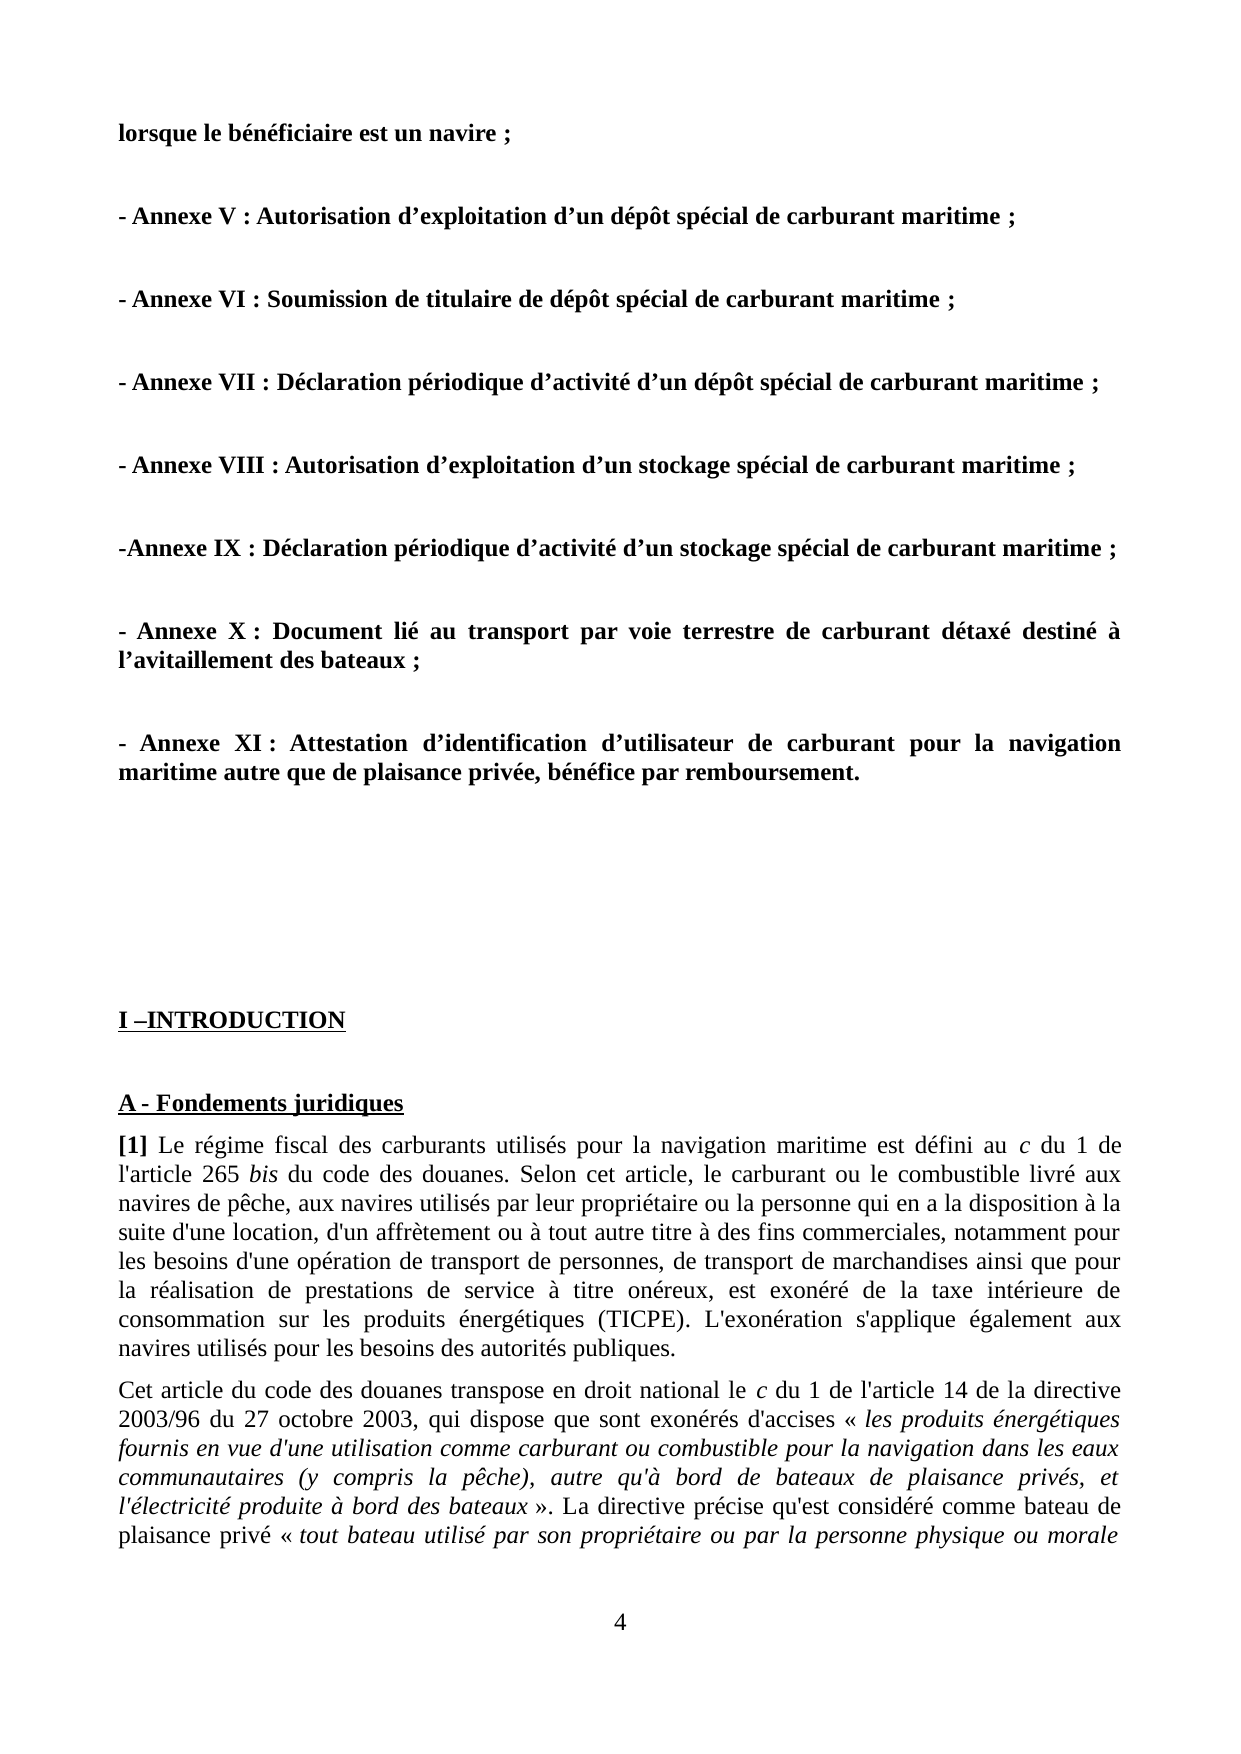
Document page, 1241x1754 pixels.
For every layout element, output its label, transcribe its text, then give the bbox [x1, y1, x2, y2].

text lorsque le bénéficiaire est un navire ; [118, 118, 1122, 147]
text - Annexe V : Autorisation d’exploitation d’un dépôt spécial de carburant maritime ; [118, 201, 1122, 230]
text [1] Le régime fiscal des carburants utilisés pour la navigation maritime est défini au c du 1 de l'article 265 bis du code des douanes. Selon cet article, le carburant ou le combustible livré aux navires de pêche, aux navires utilisés par leur propriétaire ou la personne qui en a la disposition à la suite d'une location, d'un affrètement ou à tout autre titre à des fins commerciales, notamment pour les besoins d'une opération de transport de personnes, de transport de marchandises ainsi que pour la réalisation de prestations de service à titre onéreux, est exonéré de la taxe intérieure de consommation sur les produits énergétiques (TICPE). L'exonération s'applique également aux navires utilisés pour les besoins des autorités publiques. [118, 1130, 1122, 1362]
text Cet article du code des douanes transpose en droit national le c du 1 de l'article 14 de la directive 2003/96 du 27 octobre 2003, qui dispose que sont exonérés d'accises « les produits énergétiques fournis en vue d'une utilisation comme carburant ou combustible pour la navigation dans les eaux communautaires (y compris la pêche), autre qu'à bord de bateaux de plaisance privés, et l'électricité produite à bord des bateaux ». La directive précise qu'est considéré comme bateau de plaisance privé « tout bateau utilisé par son propriétaire ou par la personne physique ou morale [118, 1375, 1122, 1549]
text - Annexe XI : Attestation d’identification d’utilisateur de carburant pour la navigation maritime autre que de plaisance privée, bénéfice par remboursement. [118, 728, 1122, 786]
text -Annexe IX : Déclaration périodique d’activité d’un stockage spécial de carburant maritime ; [118, 533, 1122, 562]
text - Annexe X : Document lié au transport par voie terrestre de carburant détaxé destiné à l’avitaillement des bateaux ; [118, 616, 1122, 674]
text A - Fondements juridiques [118, 1088, 1122, 1117]
text - Annexe VII : Déclaration périodique d’activité d’un dépôt spécial de carburant maritime ; [118, 367, 1122, 396]
text - Annexe VIII : Autorisation d’exploitation d’un stockage spécial de carburant maritime ; [118, 450, 1122, 479]
text I –INTRODUCTION [118, 1005, 1122, 1034]
text - Annexe VI : Soumission de titulaire de dépôt spécial de carburant maritime ; [118, 284, 1122, 313]
